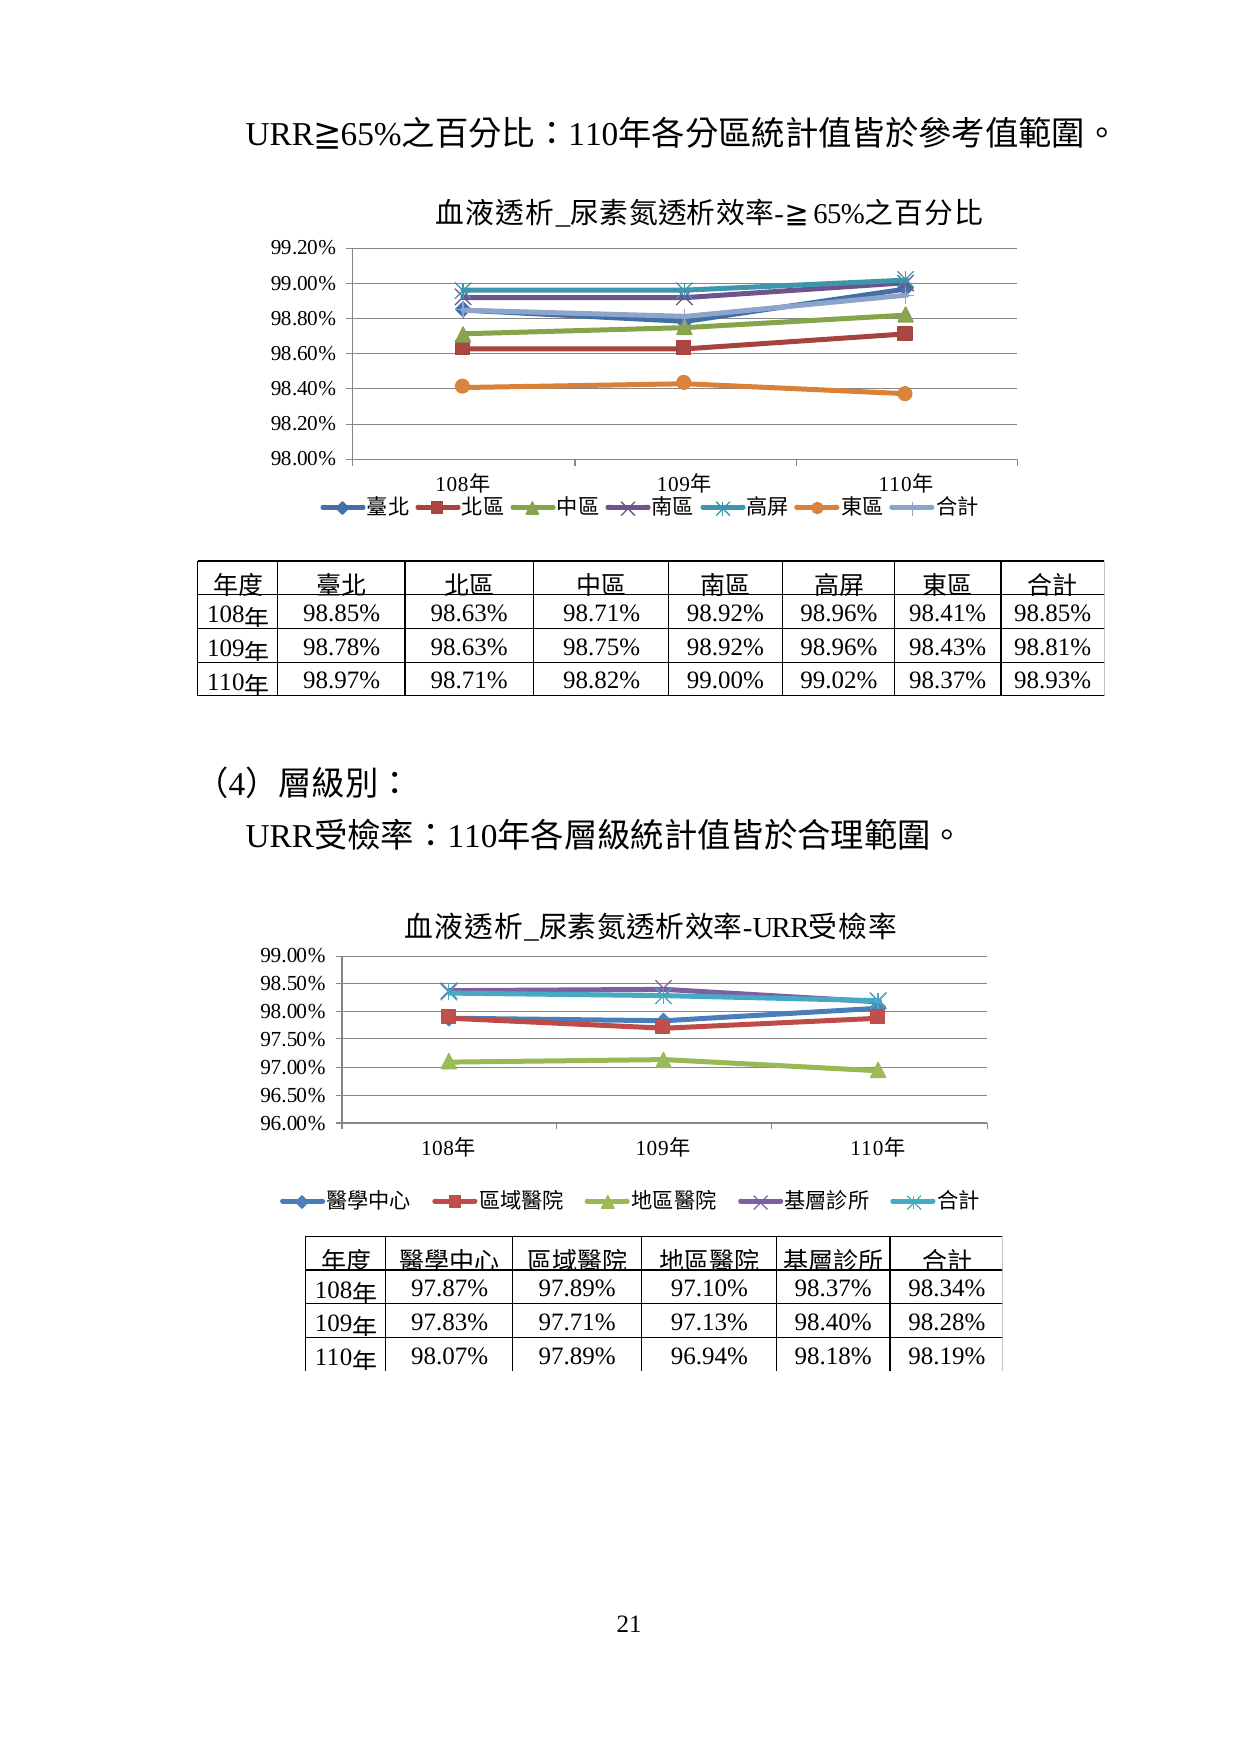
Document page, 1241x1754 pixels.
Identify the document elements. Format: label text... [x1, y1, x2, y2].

text URR受檢率：110年各層級統計值皆於合理範圍。 [245, 806, 1122, 858]
text URR≧65%之百分比：110年各分區統計值皆於參考值範圍。 [245, 104, 1122, 156]
list 層級別： [195, 754, 1122, 806]
